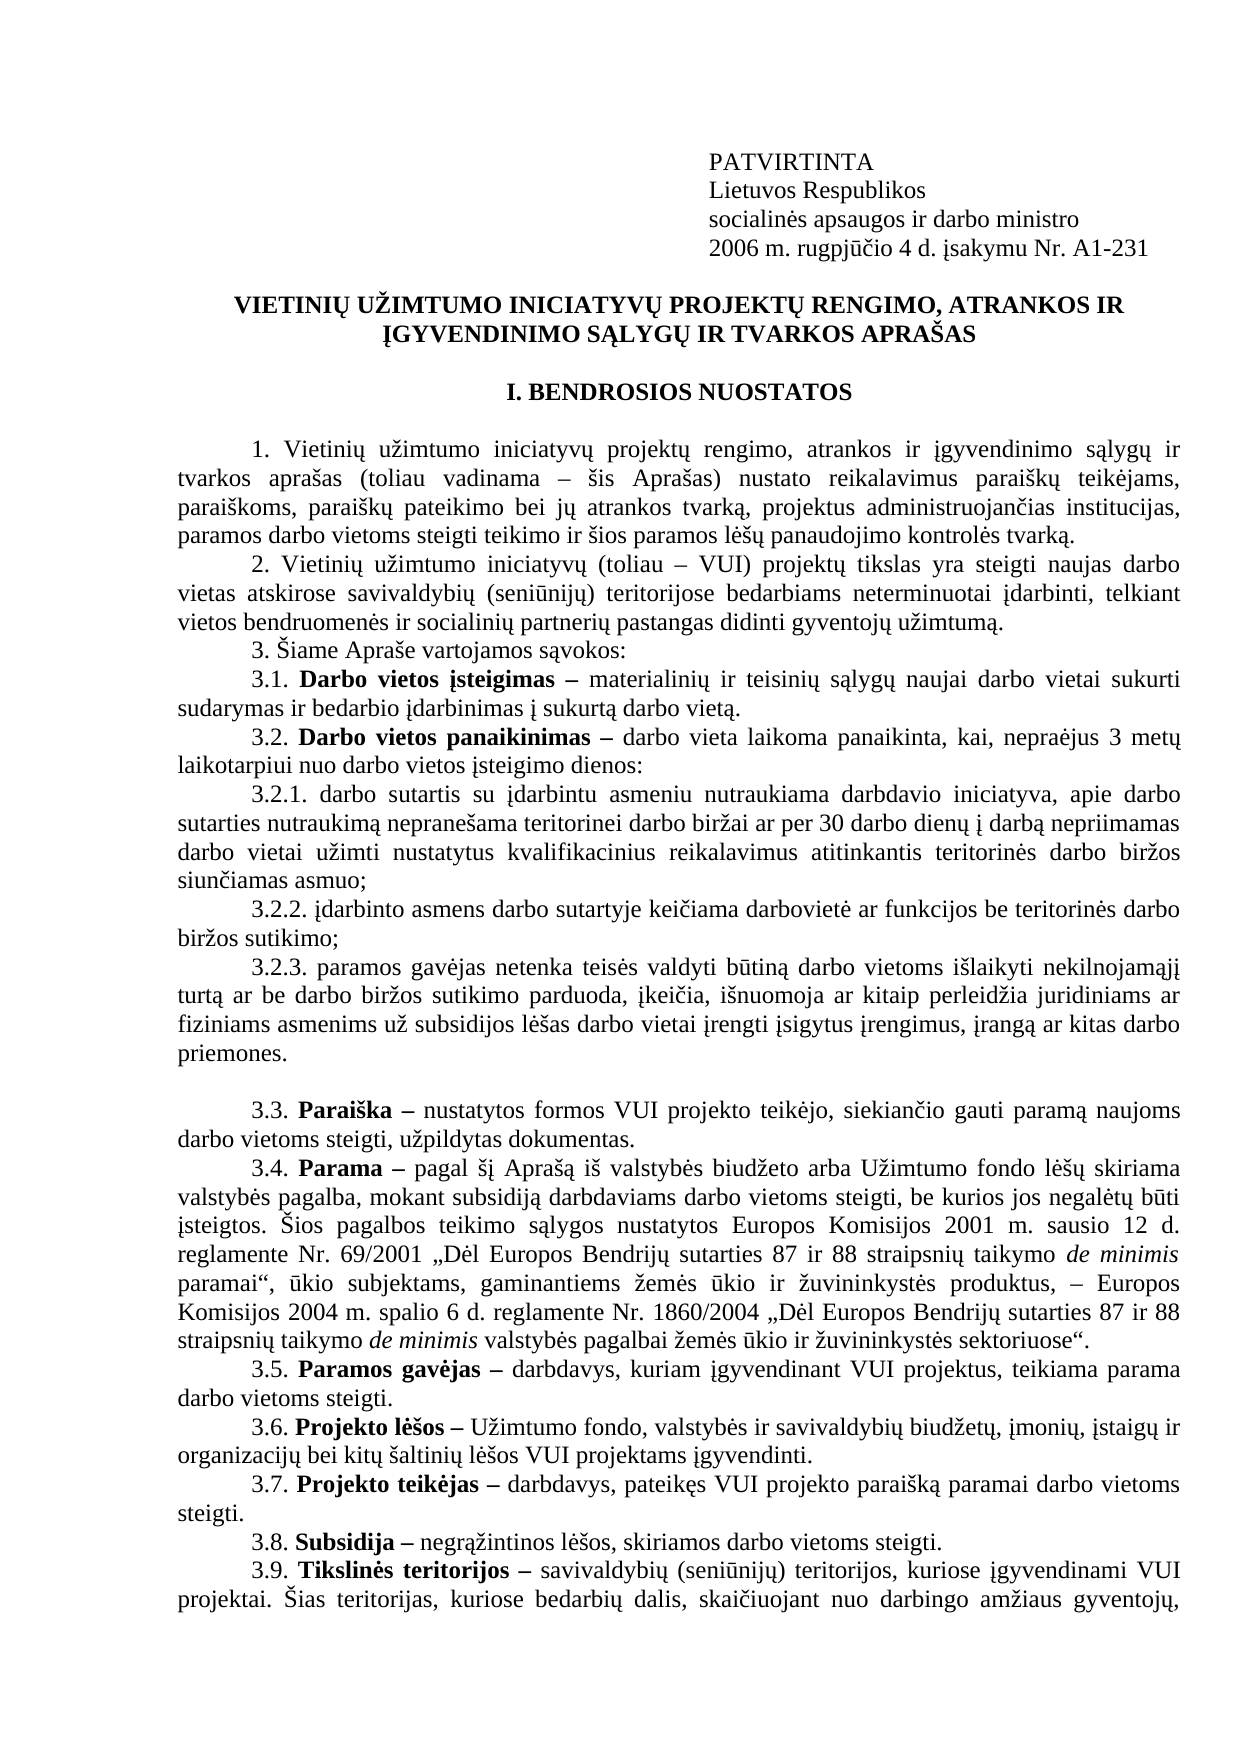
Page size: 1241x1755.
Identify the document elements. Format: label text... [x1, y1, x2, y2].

text 3.7. Projekto teikėjas – darbdavys, pateikęs VUI projekto paraišką paramai darbo vietoms steigti. [177, 1469, 1181, 1527]
text PATVIRTINTA [177, 147, 1181, 176]
text 3.2.1. darbo sutartis su įdarbintu asmeniu nutraukiama darbdavio iniciatyva, apie darbo sutarties nutraukimą nepranešama teritorinei darbo biržai ar per 30 darbo dienų į darbą nepriimamas darbo vietai užimti nustatytus kvalifikacinius reikalavimus atitinkantis teritorinės darbo biržos siunčiamas asmuo; [177, 779, 1181, 894]
text 2. Vietinių užimtumo iniciatyvų (toliau – VUI) projektų tikslas yra steigti naujas darbo vietas atskirose savivaldybių (seniūnijų) teritorijose bedarbiams neterminuotai įdarbinti, telkiant vietos bendruomenės ir socialinių partnerių pastangas didinti gyventojų užimtumą. [177, 549, 1181, 636]
text 3.8. Subsidija – negrąžintinos lėšos, skiriamos darbo vietoms steigti. [177, 1527, 1181, 1556]
text VIETINIŲ UŽIMTUMO INICIATYVŲ PROJEKTŲ RENGIMO, ATRANKOS IR ĮGYVENDINIMO SĄLYGŲ IR TVARKOS APRAŠAS [177, 291, 1181, 348]
text Lietuvos Respublikos [177, 176, 1181, 204]
text socialinės apsaugos ir darbo ministro [177, 204, 1181, 233]
text 3.1. Darbo vietos įsteigimas – materialinių ir teisinių sąlygų naujai darbo vietai sukurti sudarymas ir bedarbio įdarbinimas į sukurtą darbo vietą. [177, 664, 1181, 722]
text 3. Šiame Apraše vartojamos sąvokos: [177, 636, 1181, 664]
text 1. Vietinių užimtumo iniciatyvų projektų rengimo, atrankos ir įgyvendinimo sąlygų ir tvarkos aprašas (toliau vadinama – šis Aprašas) nustato reikalavimus paraiškų teikėjams, paraiškoms, paraiškų pateikimo bei jų atrankos tvarką, projektus administruojančias institucijas, paramos darbo vietoms steigti teikimo ir šios paramos lėšų panaudojimo kontrolės tvarką. [177, 434, 1181, 549]
text 3.2.2. įdarbinto asmens darbo sutartyje keičiama darbovietė ar funkcijos be teritorinės darbo biržos sutikimo; [177, 894, 1181, 952]
text 3.5. Paramos gavėjas – darbdavys, kuriam įgyvendinant VUI projektus, teikiama parama darbo vietoms steigti. [177, 1354, 1181, 1412]
text 3.4. Parama – pagal šį Aprašą iš valstybės biudžeto arba Užimtumo fondo lėšų skiriama valstybės pagalba, mokant subsidiją darbdaviams darbo vietoms steigti, be kurios jos negalėtų būti įsteigtos. Šios pagalbos teikimo sąlygos nustatytos Europos Komisijos 2001 m. sausio 12 d. reglamente Nr. 69/2001 „Dėl Europos Bendrijų sutarties 87 ir 88 straipsnių taikymo de minimis paramai“, ūkio subjektams, gaminantiems žemės ūkio ir žuvininkystės produktus, – Europos Komisijos 2004 m. spalio 6 d. reglamente Nr. 1860/2004 „Dėl Europos Bendrijų sutarties 87 ir 88 straipsnių taikymo de minimis valstybės pagalbai žemės ūkio ir žuvininkystės sektoriuose“. [177, 1153, 1181, 1354]
text 3.2.3. paramos gavėjas netenka teisės valdyti būtiną darbo vietoms išlaikyti nekilnojamąjį turtą ar be darbo biržos sutikimo parduoda, įkeičia, išnuomoja ar kitaip perleidžia juridiniams ar fiziniams asmenims už subsidijos lėšas darbo vietai įrengti įsigytus įrengimus, įrangą ar kitas darbo priemones. [177, 952, 1181, 1067]
text 3.6. Projekto lėšos – Užimtumo fondo, valstybės ir savivaldybių biudžetų, įmonių, įstaigų ir organizacijų bei kitų šaltinių lėšos VUI projektams įgyvendinti. [177, 1412, 1181, 1469]
text 3.9. Tikslinės teritorijos – savivaldybių (seniūnijų) teritorijos, kuriose įgyvendinami VUI projektai. Šias teritorijas, kuriose bedarbių dalis, skaičiuojant nuo darbingo amžiaus gyventojų, [177, 1556, 1181, 1613]
text 2006 m. rugpjūčio 4 d. įsakymu Nr. A1-231 [177, 233, 1181, 262]
text I. BENDROSIOS NUOSTATOS [177, 377, 1181, 406]
text 3.2. Darbo vietos panaikinimas – darbo vieta laikoma panaikinta, kai, nepraėjus 3 metų laikotarpiui nuo darbo vietos įsteigimo dienos: [177, 722, 1181, 779]
text 3.3. Paraiška – nustatytos formos VUI projekto teikėjo, siekiančio gauti paramą naujoms darbo vietoms steigti, užpildytas dokumentas. [177, 1096, 1181, 1153]
